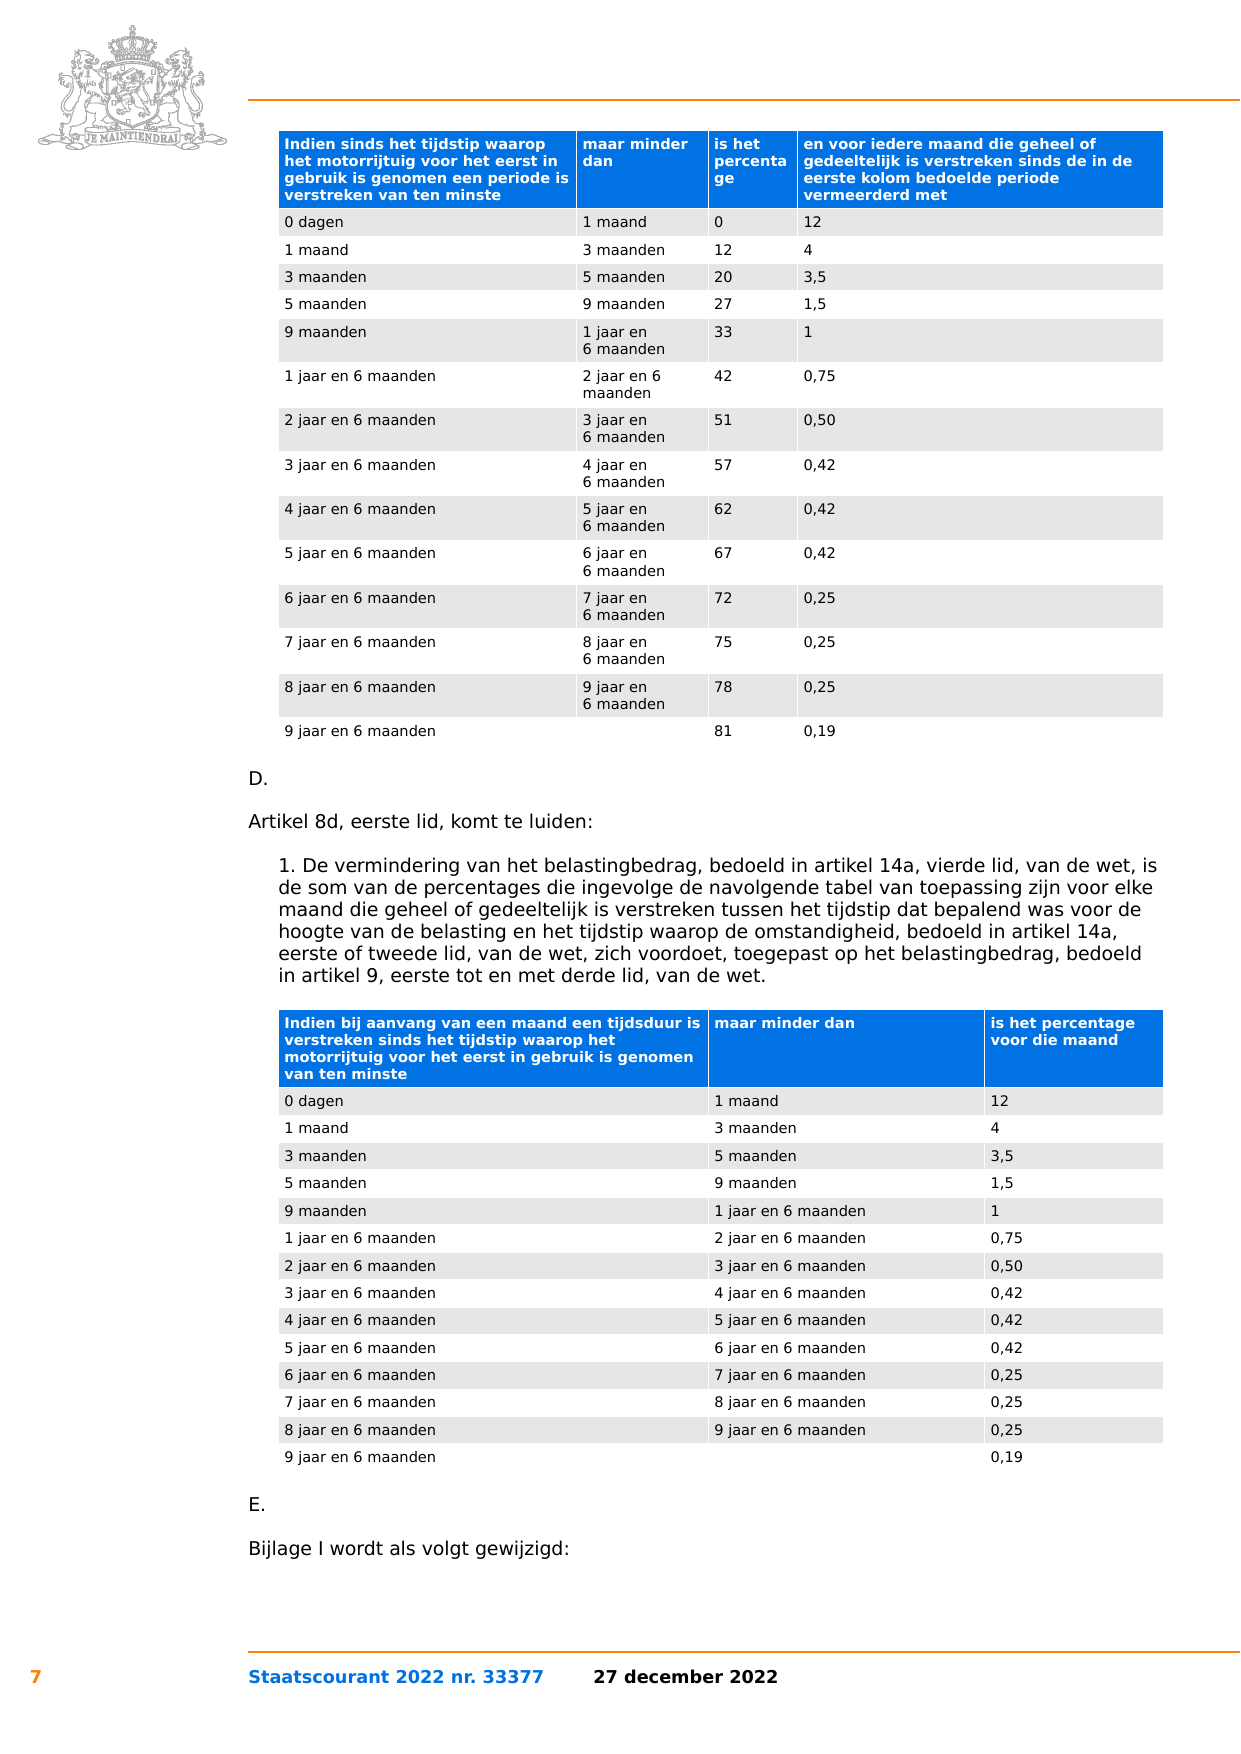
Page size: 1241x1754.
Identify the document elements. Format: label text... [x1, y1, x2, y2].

table_header Indien sinds het tijdstip waarop het motorrijtuig voor het eerst in gebruik is genomen een periode is verstreken van ten minste [279, 131, 576, 208]
table_cell 8 jaar en 6 maanden [279, 1417, 708, 1443]
table_cell 72 [709, 585, 797, 628]
table_cell 0,42 [985, 1335, 1163, 1361]
table_cell 7 jaar en 6 maanden [577, 585, 708, 628]
table_cell 9 jaar en 6 maanden [279, 718, 576, 744]
table_cell 5 maanden [279, 1171, 708, 1197]
table_cell 9 maanden [279, 1198, 708, 1224]
table_cell 0,42 [798, 496, 1163, 540]
text Artikel 8d, eerste lid, komt te luiden: [248, 811, 1163, 833]
table_cell 1 jaar en 6 maanden [577, 319, 708, 362]
table_cell 0,50 [985, 1253, 1163, 1279]
table_cell 3 jaar en 6 maanden [577, 408, 708, 451]
table_cell 7 jaar en 6 maanden [709, 1362, 984, 1389]
table_cell 5 maanden [709, 1143, 984, 1169]
table_cell 1 maand [279, 1116, 708, 1142]
table_cell 0,25 [985, 1362, 1163, 1389]
table_cell 5 jaar en 6 maanden [577, 496, 708, 540]
table_cell 0 dagen [279, 1088, 708, 1115]
table_cell 1 [798, 319, 1163, 362]
table_cell 0 [709, 209, 797, 236]
table_cell 5 maanden [279, 291, 576, 318]
table_cell 27 [709, 291, 797, 318]
table_cell 6 jaar en 6 maanden [279, 1362, 708, 1389]
table_cell 4 [985, 1116, 1163, 1142]
table_cell 0,42 [798, 541, 1163, 584]
table_cell 12 [709, 237, 797, 263]
table_cell 1,5 [798, 291, 1163, 318]
table_cell 0,42 [985, 1308, 1163, 1334]
table_header maar minder dan [577, 131, 708, 208]
table_cell 8 jaar en 6 maanden [577, 630, 708, 673]
table_cell 0,25 [798, 630, 1163, 673]
table_cell 67 [709, 541, 797, 584]
table_header maar minder dan [709, 1010, 984, 1087]
table_cell 9 jaar en 6 maanden [279, 1445, 708, 1471]
table_cell 0,25 [798, 585, 1163, 628]
table_cell 6 jaar en 6 maanden [709, 1335, 984, 1361]
table_cell 4 [798, 237, 1163, 263]
table_cell 1 jaar en 6 maanden [709, 1198, 984, 1224]
table_cell 1,5 [985, 1171, 1163, 1197]
picture [38, 25, 227, 150]
table_cell 33 [709, 319, 797, 362]
table_cell 3 maanden [279, 264, 576, 290]
table_cell 1 maand [709, 1088, 984, 1115]
text 1. De vermindering van het belastingbedrag, bedoeld in artikel 14a, vierde lid, van de wet, is de som van de percentages die ingevolge de navolgende tabel van toepassing zijn voor elke maand die geheel of gedeeltelijk is verstreken tussen het tijdstip dat bepalend was voor de hoogte van de belasting en het tijdstip waarop de omstandigheid, bedoeld in artikel 14a, eerste of tweede lid, van de wet, zich voordoet, toegepast op het belastingbedrag, bedoeld in artikel 9, eerste tot en met derde lid, van de wet. [278, 855, 1163, 987]
table_cell 3 maanden [709, 1116, 984, 1142]
table_header Indien bij aanvang van een maand een tijdsduur is verstreken sinds het tijdstip waarop het motorrijtuig voor het eerst in gebruik is genomen van ten minste [279, 1010, 708, 1087]
table_cell 0,19 [798, 718, 1163, 744]
table_cell 0,42 [798, 452, 1163, 495]
table_cell 0,50 [798, 408, 1163, 451]
table_cell 0,42 [985, 1280, 1163, 1306]
table_cell 81 [709, 718, 797, 744]
table_cell 42 [709, 363, 797, 407]
table_cell 0,75 [985, 1225, 1163, 1252]
table_cell 8 jaar en 6 maanden [709, 1390, 984, 1416]
table_cell 1 maand [577, 209, 708, 236]
table_cell 3 jaar en 6 maanden [279, 452, 576, 495]
table_cell 1 jaar en 6 maanden [279, 363, 576, 407]
table_cell 9 maanden [709, 1171, 984, 1197]
table_cell 12 [798, 209, 1163, 236]
table_cell 3 jaar en 6 maanden [709, 1253, 984, 1279]
table_cell 4 jaar en 6 maanden [709, 1280, 984, 1306]
table_cell 9 maanden [279, 319, 576, 362]
table_cell 20 [709, 264, 797, 290]
table_cell 3,5 [798, 264, 1163, 290]
table_cell 57 [709, 452, 797, 495]
table_cell 3 maanden [577, 237, 708, 263]
table_cell 3 jaar en 6 maanden [279, 1280, 708, 1306]
table_cell 1 jaar en 6 maanden [279, 1225, 708, 1252]
table_cell 1 [985, 1198, 1163, 1224]
table_cell 0,75 [798, 363, 1163, 407]
table_cell 4 jaar en 6 maanden [577, 452, 708, 495]
table_cell 2 jaar en 6 maanden [279, 1253, 708, 1279]
table_cell 0,25 [985, 1417, 1163, 1443]
table_cell 75 [709, 630, 797, 673]
table_cell 4 jaar en 6 maanden [279, 496, 576, 540]
table_header is het percentage [709, 131, 797, 208]
table_cell 51 [709, 408, 797, 451]
table_cell 2 jaar en 6 maanden [577, 363, 708, 407]
table_cell [577, 718, 708, 744]
table_cell 2 jaar en 6 maanden [709, 1225, 984, 1252]
table_cell 5 jaar en 6 maanden [279, 1335, 708, 1361]
table_cell 12 [985, 1088, 1163, 1115]
table_cell 7 jaar en 6 maanden [279, 630, 576, 673]
table_cell 5 jaar en 6 maanden [279, 541, 576, 584]
table_cell 3,5 [985, 1143, 1163, 1169]
table_cell 5 jaar en 6 maanden [709, 1308, 984, 1334]
table_cell 5 maanden [577, 264, 708, 290]
table_cell [709, 1445, 984, 1471]
table_cell 78 [709, 674, 797, 717]
text D. [248, 767, 1163, 789]
text E. [248, 1494, 1163, 1516]
table_cell 62 [709, 496, 797, 540]
table_cell 0,25 [798, 674, 1163, 717]
table_cell 0 dagen [279, 209, 576, 236]
table_cell 9 maanden [577, 291, 708, 318]
table_cell 6 jaar en 6 maanden [279, 585, 576, 628]
table_cell 4 jaar en 6 maanden [279, 1308, 708, 1334]
table_cell 2 jaar en 6 maanden [279, 408, 576, 451]
table_cell 3 maanden [279, 1143, 708, 1169]
table_cell 7 jaar en 6 maanden [279, 1390, 708, 1416]
text Bijlage I wordt als volgt gewijzigd: [248, 1538, 1163, 1559]
table_cell 9 jaar en 6 maanden [709, 1417, 984, 1443]
table_cell 9 jaar en 6 maanden [577, 674, 708, 717]
table_cell 1 maand [279, 237, 576, 263]
table_cell 6 jaar en 6 maanden [577, 541, 708, 584]
table_header en voor iedere maand die geheel of gedeeltelijk is verstreken sinds de in de eerste kolom bedoelde periode vermeerderd met [798, 131, 1163, 208]
table_cell 0,19 [985, 1445, 1163, 1471]
table_header is het percentage voor die maand [985, 1010, 1163, 1087]
table_cell 0,25 [985, 1390, 1163, 1416]
table_cell 8 jaar en 6 maanden [279, 674, 576, 717]
